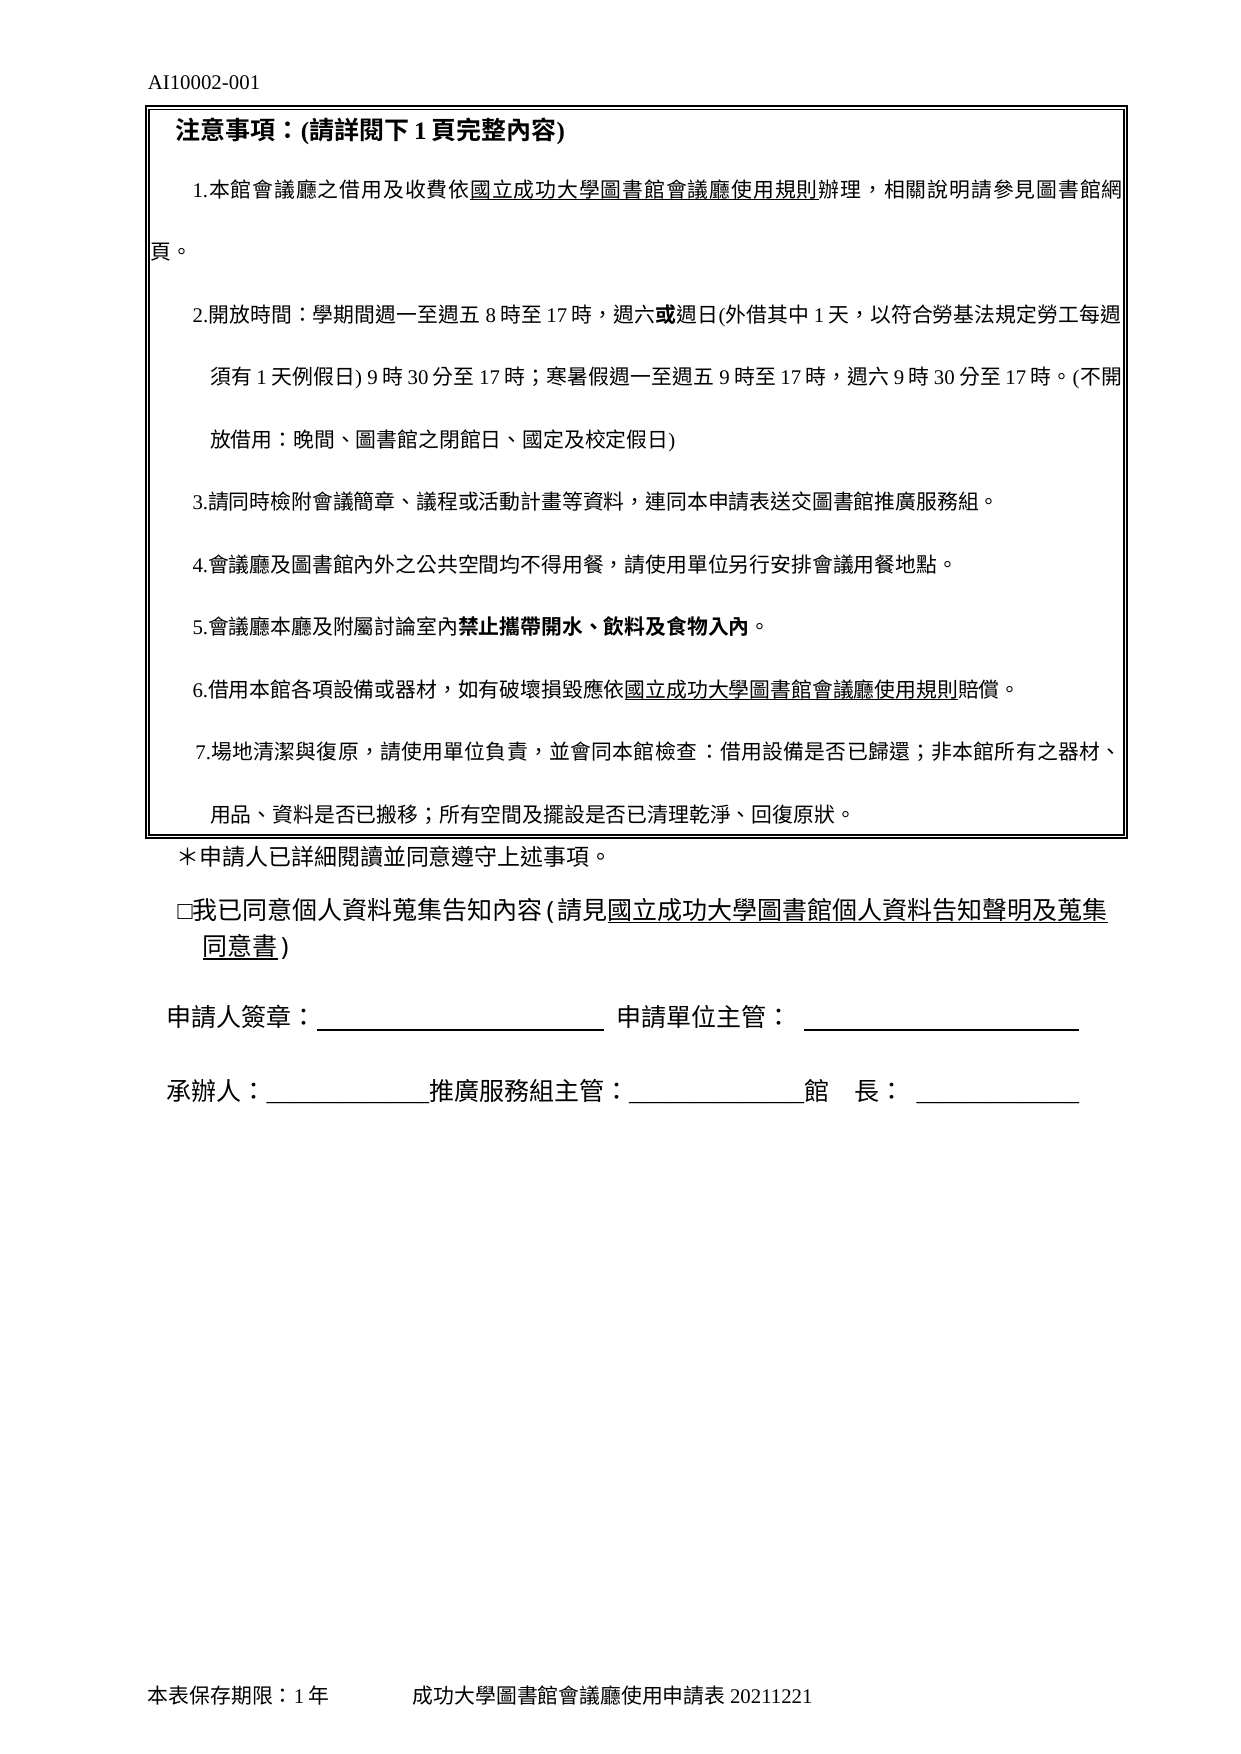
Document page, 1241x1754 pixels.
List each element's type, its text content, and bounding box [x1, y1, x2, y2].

text 申請人簽章： 申請單位主管： [148, 974, 1125, 1037]
text 承辦人：_____________推廣服務組主管：______________館 長： _____________ [148, 1048, 1125, 1111]
table_cell 注意事項：(請詳閱下1頁完整內容) 1.本館會議廳之借用及收費依國立成功大學圖書館會議廳使用規則辦理，相關說明請參見圖書館網頁。 2.開放時間：學期間週一至週五8時至17時，週六或週日(外借其中1天，以符合勞基法規定勞工每週須有1天例假日) 9時30分至17時；寒暑假週一至週五9時至17時，週六9時30分至17時。(不開放借用：晚間、圖書館之閉館日、國定及校定假日) 3.請同時檢附會議簡章、議程或活動計畫等資料，連同本申請表送交圖書館推廣服務組。 4.會議廳及圖書館內外之公共空間均不得用餐，請使用單位另行安排會議用餐地點。 5.會議廳本廳及附屬討論室內禁止攜帶開水、飲料及食物入內。 6.借用本館各項設備或器材，如有破壞損毀應依國立成功大學圖書館會議廳使用規則賠償。 7.場地清潔與復原，請使用單位負責，並會同本館檢查：借用設備是否已歸還；非本館所有之器材、用品、資料是否已搬移；所有空間及擺設是否已清理乾淨、回復原狀。 [150, 110, 1123, 834]
text □我已同意個人資料蒐集告知內容(請見國立成功大學圖書館個人資料告知聲明及蒐集同意書) [177, 891, 1125, 963]
text ＊申請人已詳細閱讀並同意遵守上述事項。 [172, 839, 1125, 872]
